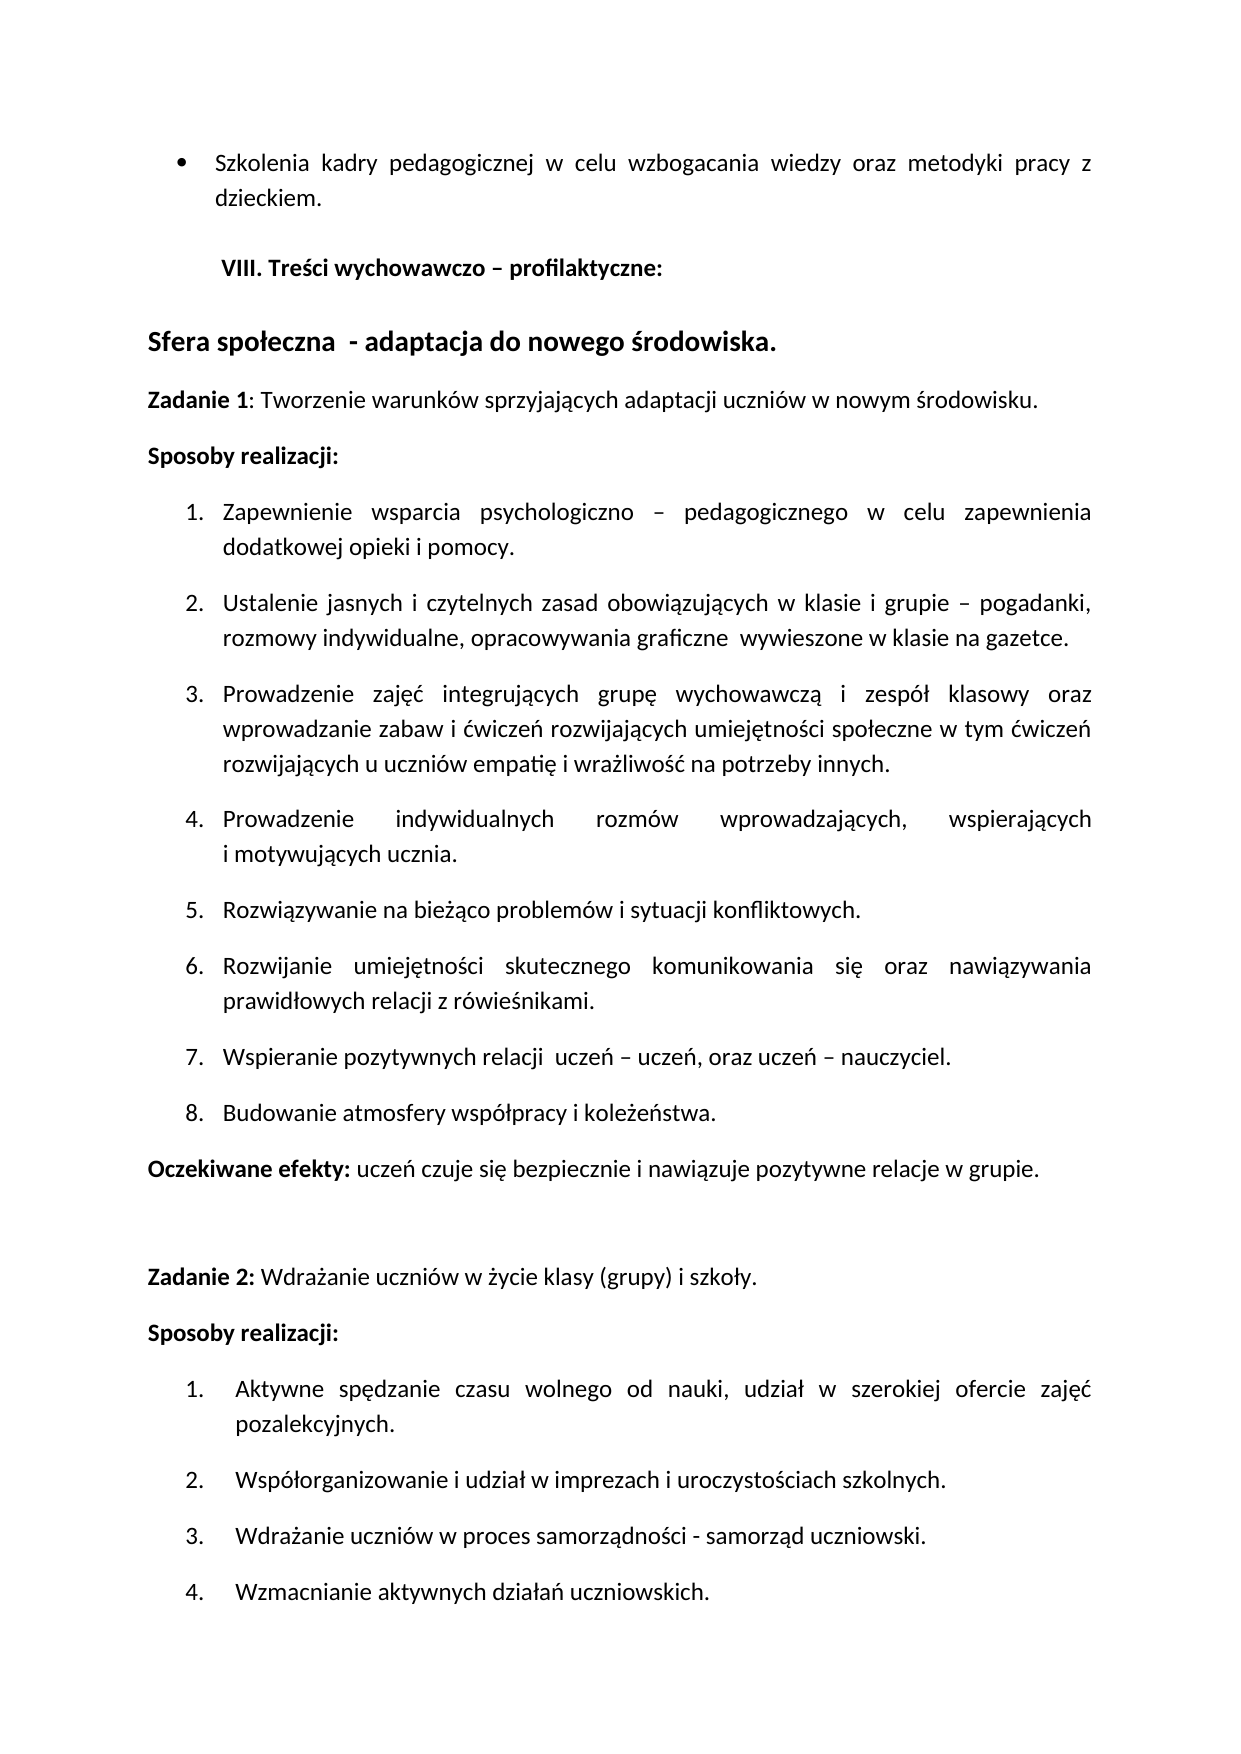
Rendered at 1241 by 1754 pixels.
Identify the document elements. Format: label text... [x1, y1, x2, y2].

list Współorganizowanie i udział w imprezach i uroczystościach szkolnych. [185, 1464, 1093, 1494]
list Ustalenie jasnych i czytelnych zasad obowiązujących w klasie i grupie – pogadanki, rozmowy indywidualne, opracowywania graficzne wywieszone w klasie na gazetce. [185, 587, 1093, 652]
text Zadanie 2: Wdrażanie uczniów w życie klasy (grupy) i szkoły. [148, 1262, 1093, 1292]
list Budowanie atmosfery współpracy i koleżeństwa. [185, 1097, 1093, 1127]
list VIII. Treści wychowawczo – profilaktyczne: [148, 253, 1093, 283]
list Szkolenia kadry pedagogicznej w celu wzbogacania wiedzy oraz metodyki pracy z dzieckiem. [177, 148, 1093, 213]
list Aktywne spędzanie czasu wolnego od nauki, udział w szerokiej ofercie zajęć pozalekcyjnych. [185, 1373, 1093, 1439]
list Zapewnienie wsparcia psychologiczno – pedagogicznego w celu zapewnienia dodatkowej opieki i pomocy. [185, 496, 1093, 562]
list Wspieranie pozytywnych relacji uczeń – uczeń, oraz uczeń – nauczyciel. [185, 1041, 1093, 1072]
list Prowadzenie zajęć integrujących grupę wychowawczą i zespół klasowy oraz wprowadzanie zabaw i ćwiczeń rozwijających umiejętności społeczne w tym ćwiczeń rozwijających u uczniów empatię i wrażliwość na potrzeby innych. [185, 678, 1093, 778]
text Sfera społeczna - adaptacja do nowego środowiska. [148, 323, 1093, 358]
text Sposoby realizacji: [148, 1317, 1093, 1348]
text Sposoby realizacji: [148, 440, 1093, 471]
list Prowadzenie indywidualnych rozmów wprowadzających, wspierających i motywujących ucznia. [185, 803, 1093, 869]
list Wzmacnianie aktywnych działań uczniowskich. [185, 1576, 1093, 1606]
text Zadanie 1: Tworzenie warunków sprzyjających adaptacji uczniów w nowym środowisku. [148, 384, 1093, 415]
list Rozwiązywanie na bieżąco problemów i sytuacji konfliktowych. [185, 894, 1093, 925]
list Wdrażanie uczniów w proces samorządności - samorząd uczniowski. [185, 1520, 1093, 1550]
text Oczekiwane efekty: uczeń czuje się bezpiecznie i nawiązuje pozytywne relacje w grupie. [148, 1153, 1093, 1183]
list Rozwijanie umiejętności skutecznego komunikowania się oraz nawiązywania prawidłowych relacji z rówieśnikami. [185, 950, 1093, 1016]
